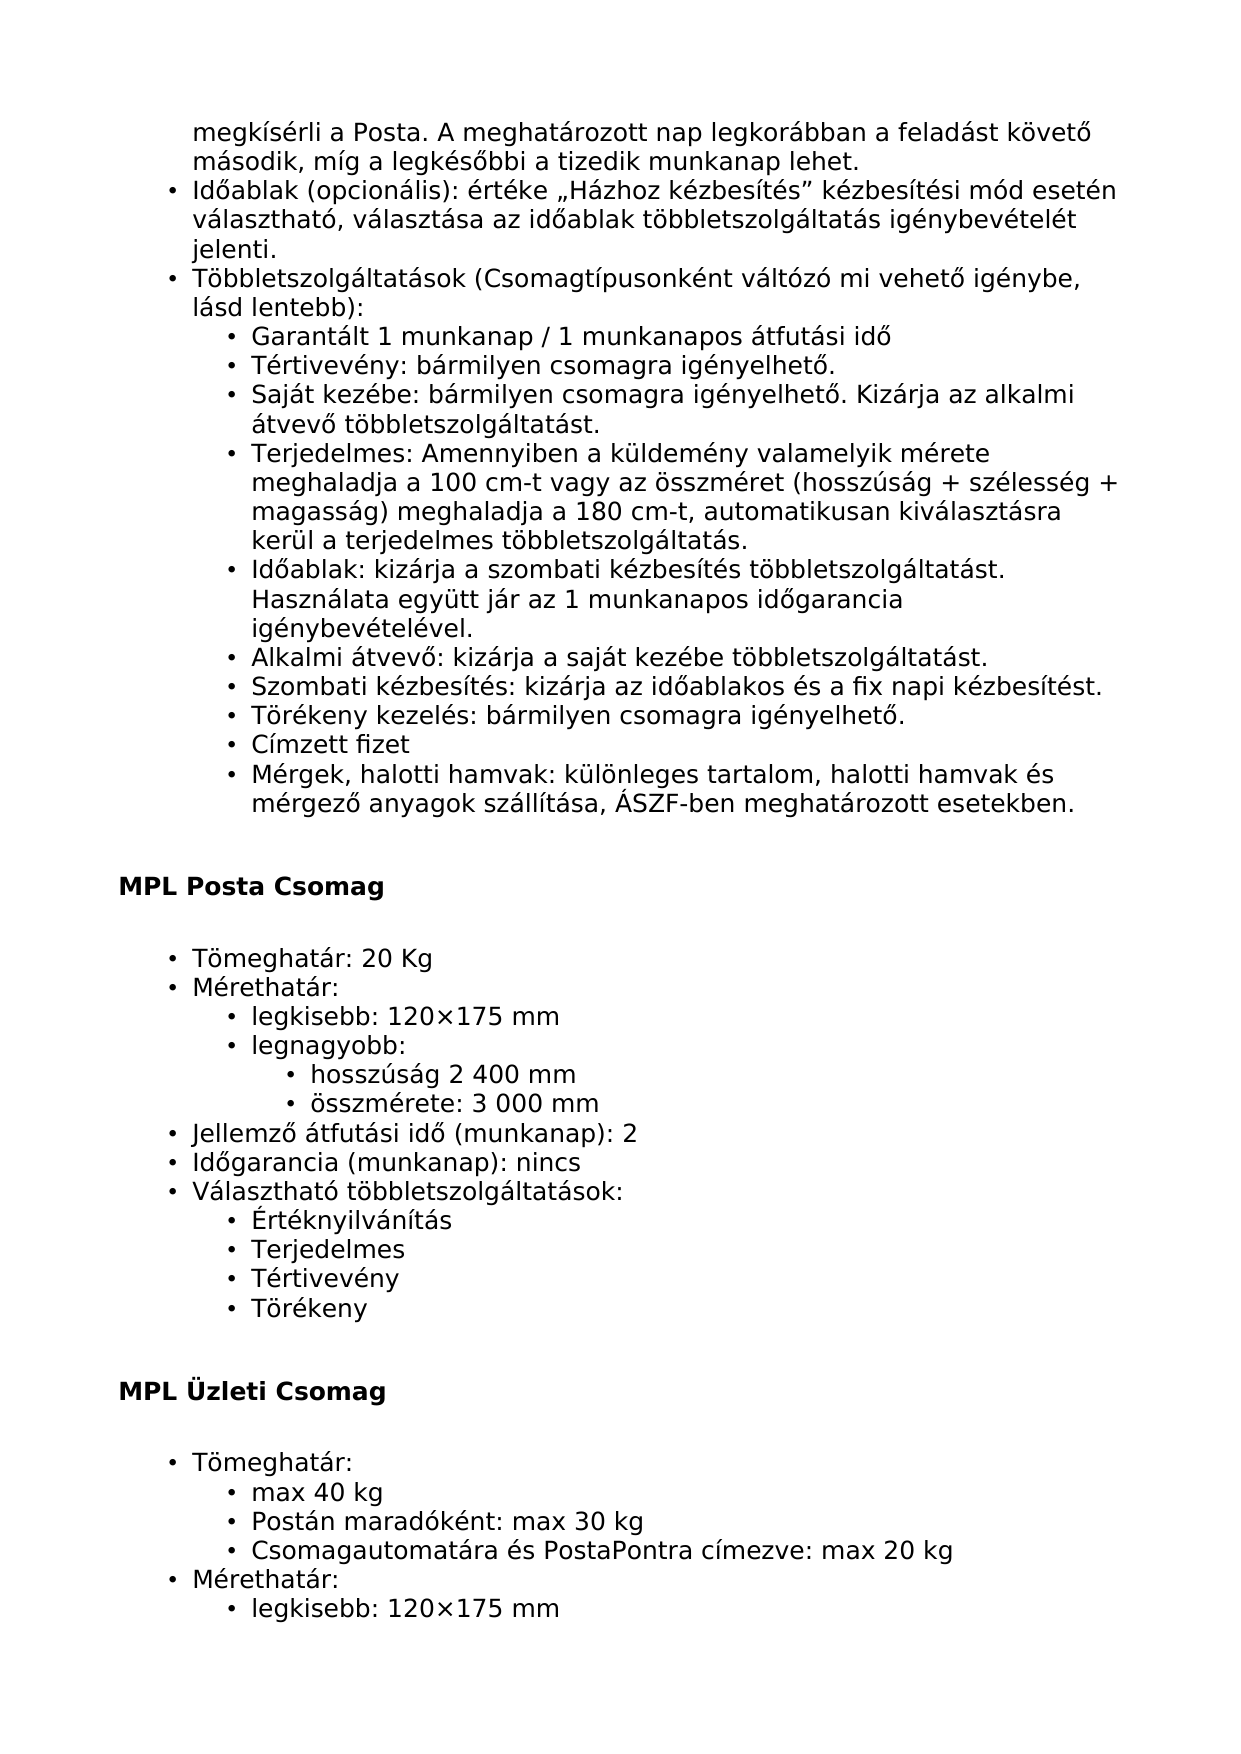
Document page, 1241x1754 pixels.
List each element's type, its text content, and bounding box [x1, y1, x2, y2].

list Időgarancia (munkanap): nincs [177, 1148, 1122, 1177]
list Mérgek, halotti hamvak: különleges tartalom, halotti hamvak és mérgező anyagok szállítása, ÁSZF-ben meghatározott esetekben. [236, 760, 1122, 818]
list Postán maradóként: max 30 kg [236, 1507, 1122, 1536]
list max 40 kg [236, 1478, 1122, 1507]
list hosszúság 2 400 mm [295, 1060, 1122, 1089]
list Tömeghatár: 20 Kg [177, 944, 1122, 973]
list Tértivevény [236, 1264, 1122, 1294]
list összmérete: 3 000 mm [295, 1089, 1122, 1119]
list Garantált 1 munkanap / 1 munkanapos átfutási idő [236, 322, 1122, 351]
subtitle MPL Posta Csomag [118, 873, 1122, 902]
list Terjedelmes [236, 1235, 1122, 1264]
list Törékeny kezelés: bármilyen csomagra igényelhető. [236, 701, 1122, 731]
list Csomagautomatára és PostaPontra címezve: max 20 kg [236, 1536, 1122, 1565]
subtitle MPL Üzleti Csomag [118, 1377, 1122, 1407]
list Saját kezébe: bármilyen csomagra igényelhető. Kizárja az alkalmi átvevő többletszolgáltatást. [236, 381, 1122, 439]
list Választható többletszolgáltatások: [177, 1177, 1122, 1206]
list legkisebb: 120×175 mm [236, 1002, 1122, 1031]
list Terjedelmes: Amennyiben a küldemény valamelyik mérete meghaladja a 100 cm-t vagy az összméret (hosszúság + szélesség + magasság) meghaladja a 180 cm-t, automatikusan kiválasztásra kerül a terjedelmes többletszolgáltatás. [236, 439, 1122, 556]
list Időablak: kizárja a szombati kézbesítés többletszolgáltatást. Használata együtt jár az 1 munkanapos időgarancia igénybevételével. [236, 556, 1122, 643]
list Mérethatár: [177, 1565, 1122, 1594]
list Többletszolgáltatások (Csomagtípusonként váltózó mi vehető igénybe, lásd lentebb): [177, 264, 1122, 322]
list Mérethatár: [177, 973, 1122, 1002]
list Címzett fizet [236, 731, 1122, 760]
list legnagyobb: [236, 1031, 1122, 1060]
list legkisebb: 120×175 mm [236, 1594, 1122, 1623]
list Időablak (opcionális): értéke „Házhoz kézbesítés” kézbesítési mód esetén választható, választása az időablak többletszolgáltatás igénybevételét jelenti. [177, 176, 1122, 264]
list Értéknyilvánítás [236, 1206, 1122, 1235]
list Tértivevény: bármilyen csomagra igényelhető. [236, 351, 1122, 381]
list megkísérli a Posta. A meghatározott nap legkorábban a feladást követő második, míg a legkésőbbi a tizedik munkanap lehet. [177, 118, 1122, 176]
list Tömeghatár: [177, 1448, 1122, 1478]
list Törékeny [236, 1294, 1122, 1323]
list Szombati kézbesítés: kizárja az időablakos és a fix napi kézbesítést. [236, 672, 1122, 701]
list Jellemző átfutási idő (munkanap): 2 [177, 1119, 1122, 1148]
list Alkalmi átvevő: kizárja a saját kezébe többletszolgáltatást. [236, 643, 1122, 672]
